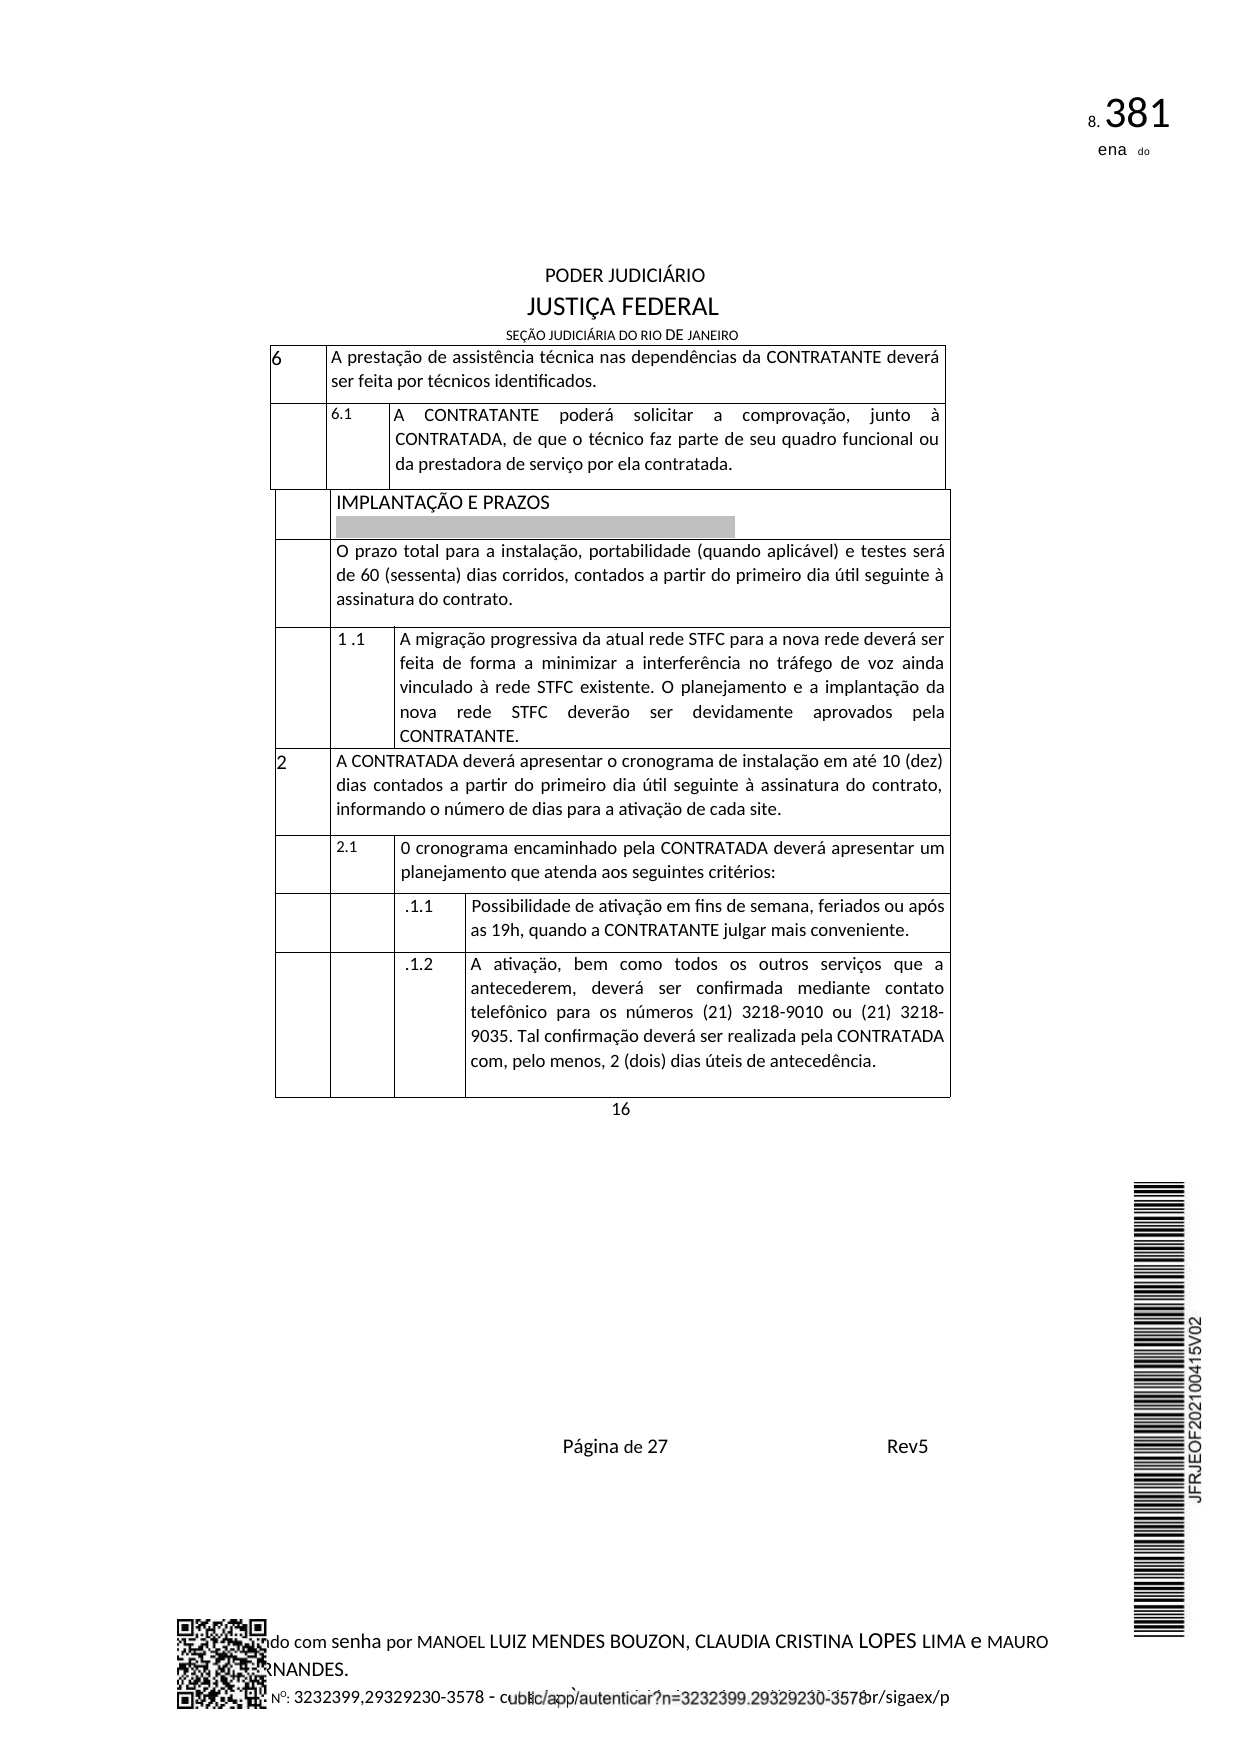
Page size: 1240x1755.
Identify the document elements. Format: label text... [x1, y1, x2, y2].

table_cell [270, 490, 275, 538]
table_cell [276, 490, 330, 538]
table_cell [270, 626, 275, 748]
table_cell Possibilidade de ativação em fins de semana, feriados ou após as 19h, quando a CONTRATANTE julgar mais conveniente. [466, 894, 950, 951]
table_cell A migração progressiva da atual rede STFC para a nova rede deverá ser feita de forma a minimizar a interferência no tráfego de voz ainda vinculado à rede STFC existente. O planejamento e a implantação da nova rede STFC deverão ser devidamente aprovados pela CONTRATANTE. [395, 628, 950, 748]
table_cell [331, 894, 394, 951]
table_cell IMPLANTAÇÃO E PRAZOS [331, 490, 950, 538]
table_cell 2 [276, 749, 330, 835]
text 16 [611, 1097, 1089, 1120]
table_cell A prestação de assistência técnica nas dependências da CONTRATANTE deverá ser feita por técnicos identificados. [327, 346, 945, 403]
table_cell [276, 953, 330, 1096]
table_cell [276, 894, 330, 951]
table_cell [331, 953, 394, 1096]
table_cell [946, 345, 950, 403]
table_cell A CONTRATADA deverá apresentar o cronograma de instalação em até 10 (dez) dias contados a partir do primeiro dia útil seguinte à assinatura do contrato, informando o número de dias para a ativaçäo de cada site. [331, 749, 950, 835]
table_cell [276, 540, 330, 626]
table_cell [271, 404, 326, 489]
table_cell 1 .1 [331, 628, 394, 748]
table_cell 6 [271, 346, 326, 403]
table_cell 6.1 [327, 404, 389, 489]
table_cell [270, 893, 275, 951]
table_cell A CONTRATANTE poderá solicitar a comprovação, junto à CONTRATADA, de que o técnico faz parte de seu quadro funcional ou da prestadora de serviço por ela contratada. [390, 404, 945, 489]
table_cell 0 cronograma encaminhado pela CONTRATADA deverá apresentar um planejamento que atenda aos seguintes critérios: [395, 836, 950, 893]
table_cell .1.2 [395, 953, 465, 1096]
table_cell A ativaçäo, bem como todos os outros serviços que a antecederem, deverá ser confirmada mediante contato telefônico para os números (21) 3218-9010 ou (21) 3218-9035. Tal confirmação deverá ser realizada pela CONTRATADA com, pelo menos, 2 (dois) dias úteis de antecedência. [466, 953, 950, 1096]
table_cell O prazo total para a instalação, portabilidade (quando aplicável) e testes será de 60 (sessenta) dias corridos, contados a partir do primeiro dia útil seguinte à assinatura do contrato. [331, 540, 950, 626]
table_cell .1.1 [395, 894, 465, 951]
table_cell [276, 836, 330, 893]
table_cell [276, 628, 330, 748]
table_cell [270, 539, 275, 626]
table_cell [270, 835, 275, 893]
table_cell 2.1 [331, 836, 394, 893]
table_cell [270, 951, 275, 1096]
table_cell [270, 748, 275, 835]
table_cell [946, 403, 950, 489]
